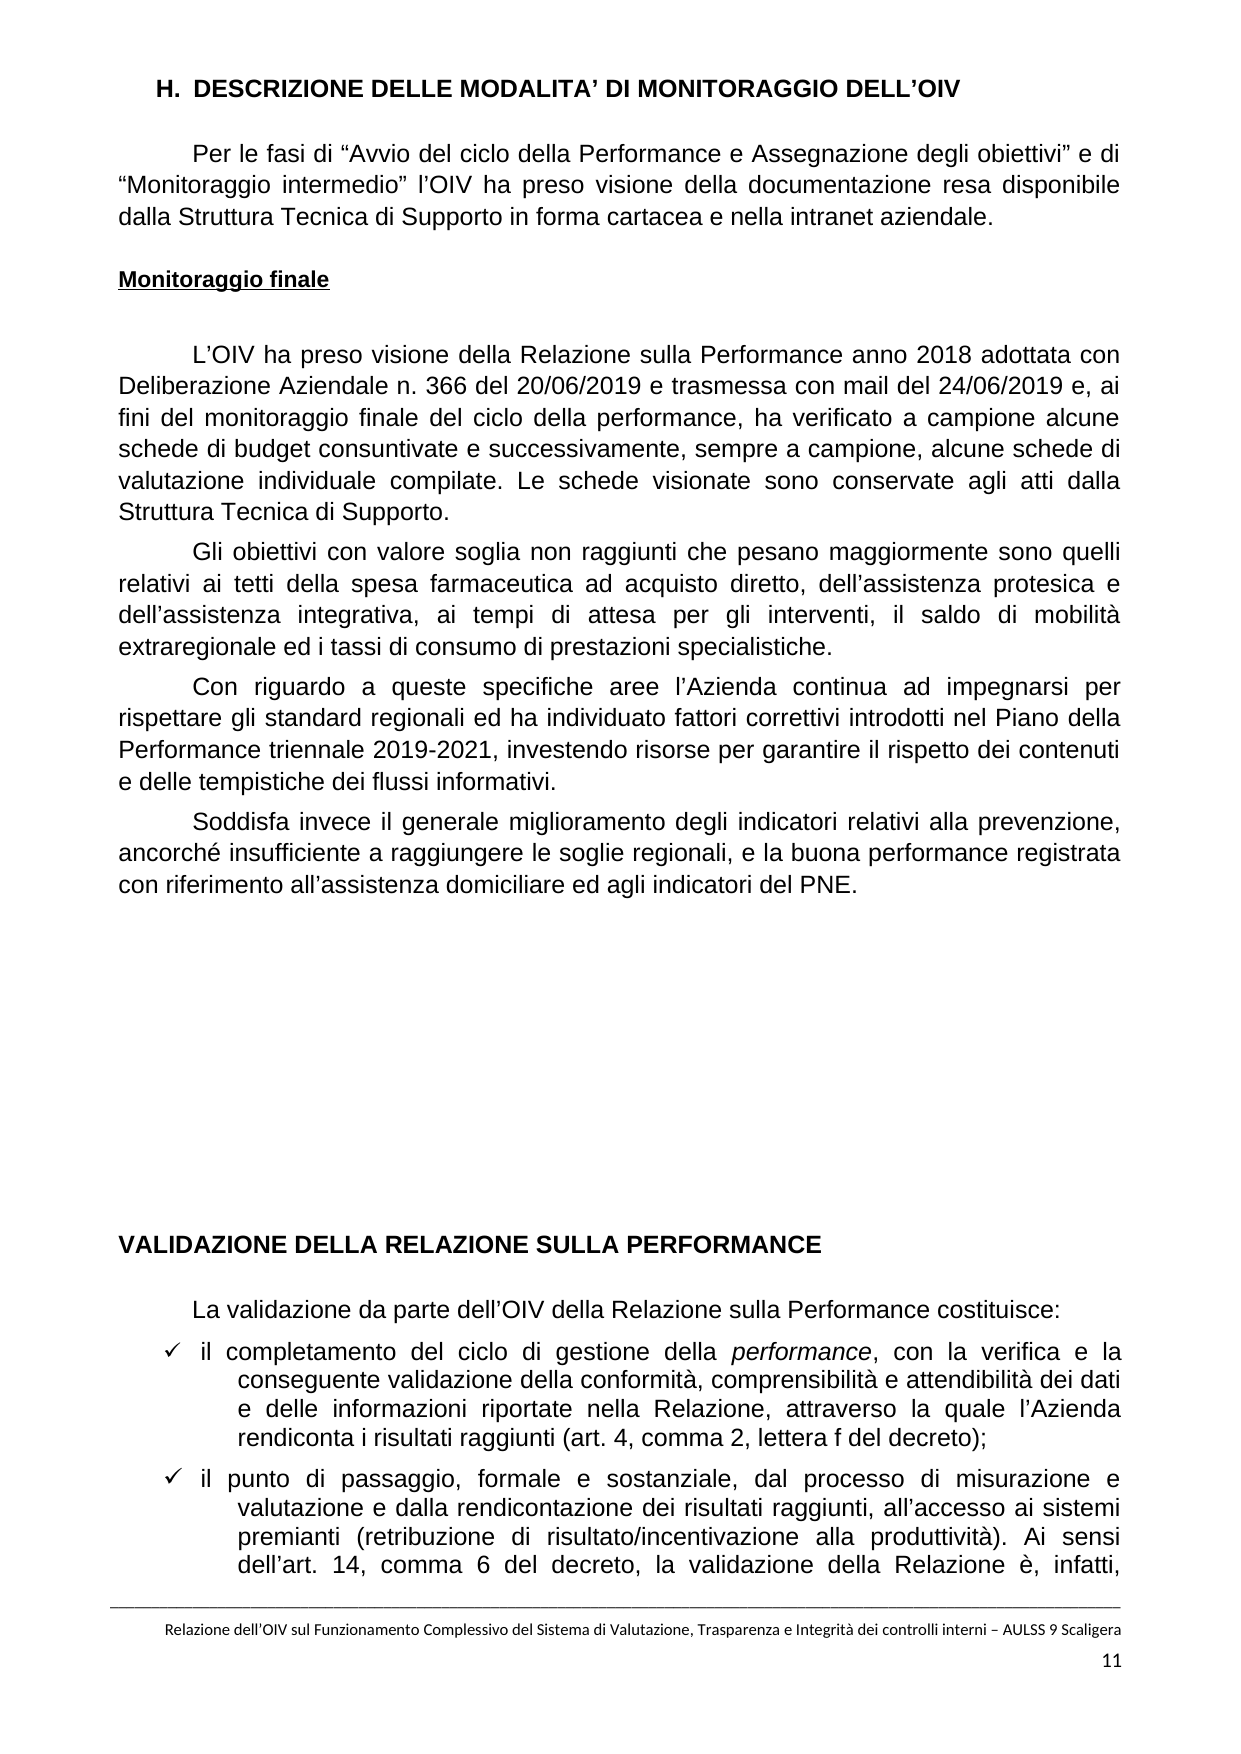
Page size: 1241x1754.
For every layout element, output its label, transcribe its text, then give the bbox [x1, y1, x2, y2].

list DESCRIZIONE DELLE MODALITA’ DI MONITORAGGIO DELL’OIV [156, 74, 1122, 103]
text Con riguardo a queste specifiche aree l’Azienda continua ad impegnarsi per rispettare gli standard regionali ed ha individuato fattori correttivi introdotti nel Piano della Performance triennale 2019-2021, investendo risorse per garantire il rispetto dei contenuti e delle tempistiche dei flussi informativi. [118, 672, 1122, 795]
text La validazione da parte dell’OIV della Relazione sulla Performance costituisce: [118, 1295, 1122, 1324]
text Soddisfa invece il generale miglioramento degli indicatori relativi alla prevenzione, ancorché insufficiente a raggiungere le soglie regionali, e la buona performance registrata con riferimento all’assistenza domiciliare ed agli indicatori del PNE. [118, 806, 1122, 898]
list il completamento del ciclo di gestione della performance, con la verifica e la conseguente validazione della conformità, comprensibilità e attendibilità dei dati e delle informazioni riportate nella Relazione, attraverso la quale l’Azienda rendiconta i risultati raggiunti (art. 4, comma 2, lettera f del decreto); [163, 1337, 1122, 1452]
text Per le fasi di “Avvio del ciclo della Performance e Assegnazione degli obiettivi” e di “Monitoraggio intermedio” l’OIV ha preso visione della documentazione resa disponibile dalla Struttura Tecnica di Supporto in forma cartacea e nella intranet aziendale. [118, 139, 1122, 231]
list il punto di passaggio, formale e sostanziale, dal processo di misurazione e valutazione e dalla rendicontazione dei risultati raggiunti, all’accesso ai sistemi premianti (retribuzione di risultato/incentivazione alla produttività). Ai sensi dell’art. 14, comma 6 del decreto, la validazione della Relazione è, infatti, [163, 1464, 1122, 1579]
text L’OIV ha preso visione della Relazione sulla Performance anno 2018 adottata con Deliberazione Aziendale n. 366 del 20/06/2019 e trasmessa con mail del 24/06/2019 e, ai fini del monitoraggio finale del ciclo della performance, ha verificato a campione alcune schede di budget consuntivate e successivamente, sempre a campione, alcune schede di valutazione individuale compilate. Le schede visionate sono conservate agli atti dalla Struttura Tecnica di Supporto. [118, 339, 1122, 526]
text Monitoraggio finale [118, 266, 1122, 292]
subtitle VALIDAZIONE DELLA RELAZIONE SULLA PERFORMANCE [118, 1230, 1122, 1259]
text Gli obiettivi con valore soglia non raggiunti che pesano maggiormente sono quelli relativi ai tetti della spesa farmaceutica ad acquisto diretto, dell’assistenza protesica e dell’assistenza integrativa, ai tempi di attesa per gli interventi, il saldo di mobilità extraregionale ed i tassi di consumo di prestazioni specialistiche. [118, 537, 1122, 661]
